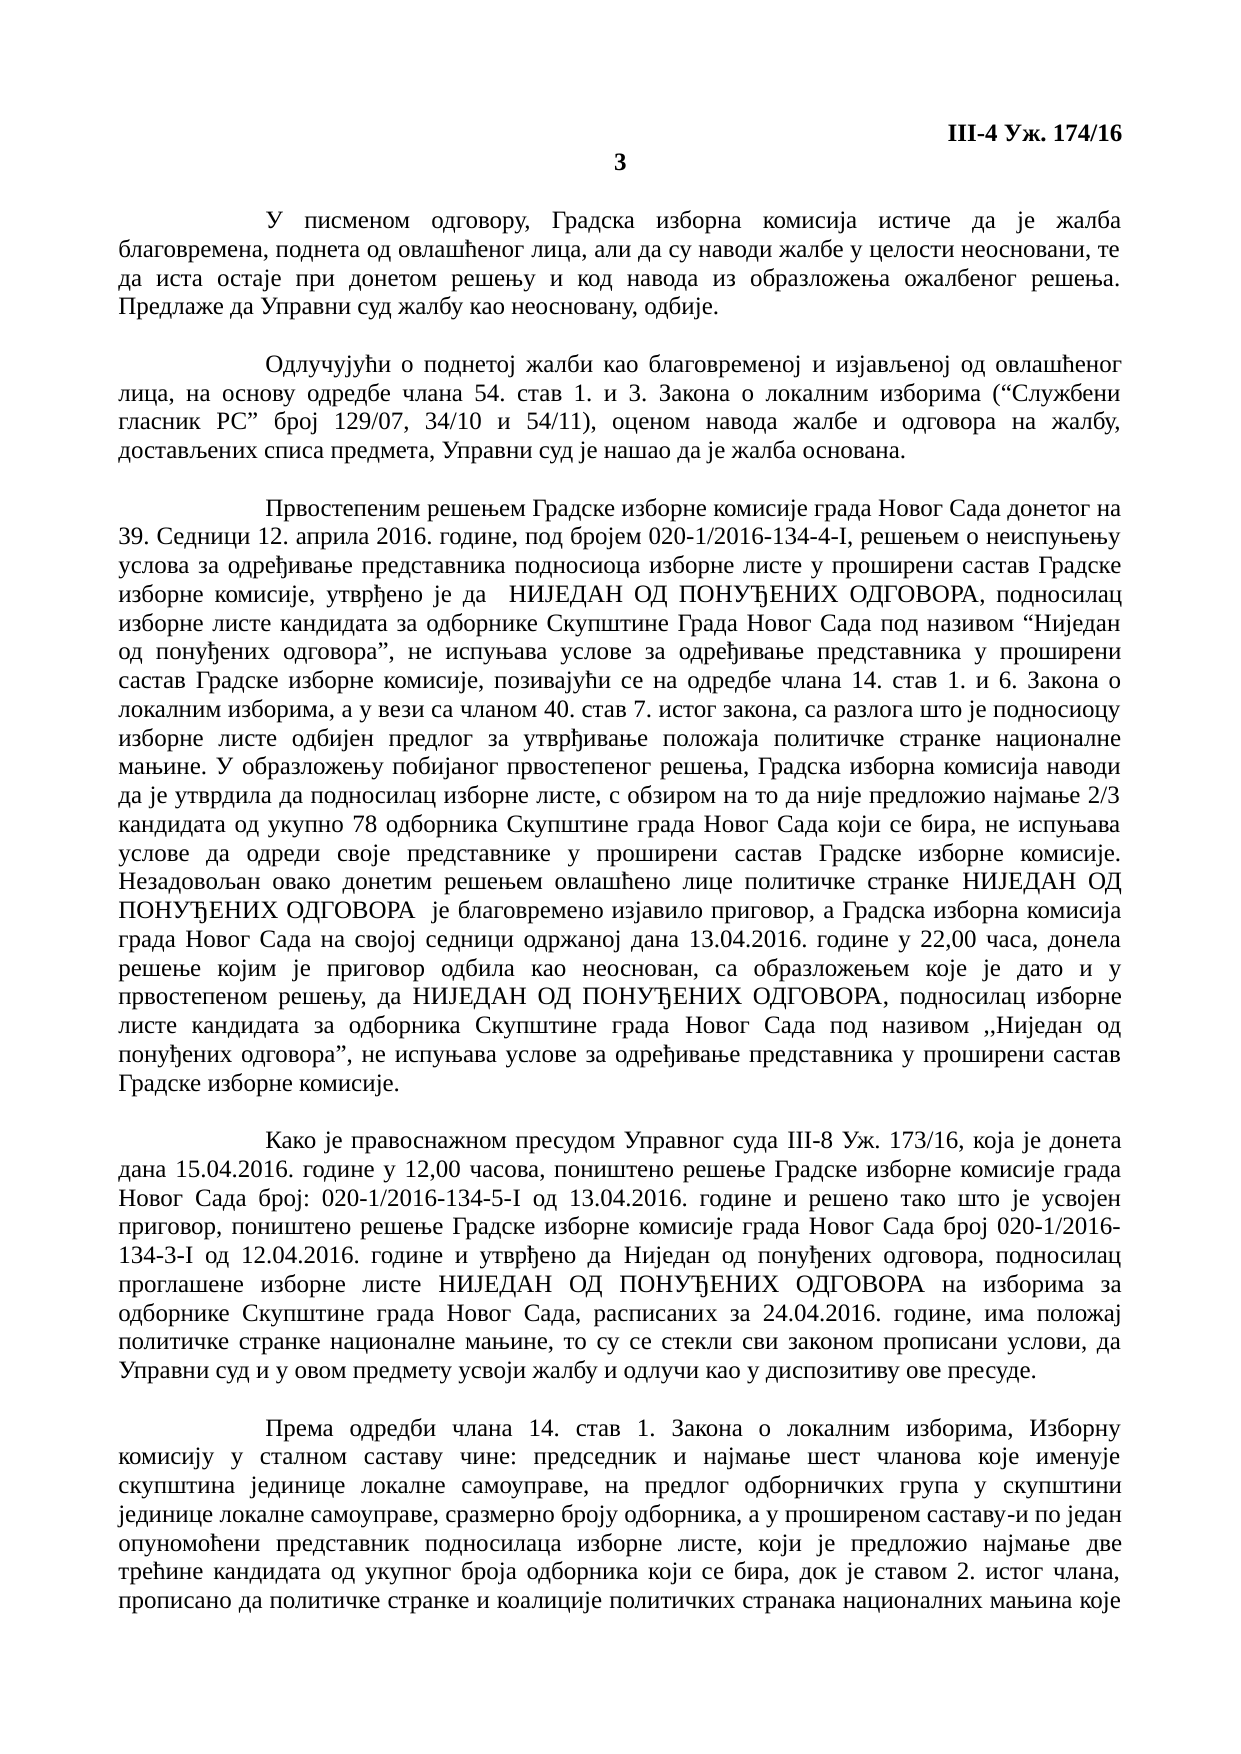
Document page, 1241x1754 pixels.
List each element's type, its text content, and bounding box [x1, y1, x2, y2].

text Првостепеним решењем Градске изборне комисије града Новог Сада донетог на 39. Седници 12. априла 2016. године, под бројем 020-1/2016-134-4-I, решењем о неиспуњењу услова за одређивање представника подносиоца изборне листе у проширени састав Градске изборне комисије, утврђено је да НИЈЕДАН ОД ПОНУЂЕНИХ ОДГОВОРА, подносилац изборне листе кандидата за одборнике Скупштине Града Новог Сада под називом “Ниједан од понуђених одговора”, не испуњава услове за одређивање представника у проширени састав Градске изборне комисије, позивајући се на одредбе члана 14. став 1. и 6. Закона о локалним изборима, а у вези са чланом 40. став 7. истог закона, са разлога што је подносиоцу изборне листе одбијен предлог за утврђивање положаја политичке странке националне мањине. У образложењу побијаног првостепеног решења, Градска изборна комисија наводи да је утврдила да подносилац изборне листе, с обзиром на то да није предложио најмање 2/3 кандидата од укупно 78 одборника Скупштине града Новог Сада који се бира, не испуњава услове да одреди своје представнике у проширени састав Градске изборне комисије. Незадовољан овако донетим решењем овлашћено лице политичке странке НИЈЕДАН ОД ПОНУЂЕНИХ ОДГОВОРА је благовремено изјавило приговор, а Градска изборна комисија града Новог Сада на својој седници одржаној дана 13.04.2016. године у 22,00 часа, донела решење којим је приговор одбила као неоснован, са образложењем које је дато и у првостепеном решењу, да НИЈЕДАН ОД ПОНУЂЕНИХ ОДГОВОРА, подносилац изборне листе кандидата за одборника Скупштине града Новог Сада под називом ,,Ниједан од понуђених одговора”, не испуњава услове за одређивање представника у проширени састав Градске изборне комисије. [118, 493, 1122, 1096]
text Према одредби члана 14. став 1. Закона о локалним изборима, Изборну комисију у сталном саставу чине: председник и најмање шест чланова које именује скупштина јединице локалне самоуправе, на предлог одборничких група у скупштини јединице локалне самоуправе, сразмерно броју одборника, а у проширеном саставу-и по један опуномоћени представник подносилаца изборне листе, који је предложио најмање две трећине кандидата од укупног броја одборника који се бира, док је ставом 2. истог члана, прописано да политичке странке и коалиције политичких странака националних мањина које [118, 1413, 1122, 1614]
text Одлучујући о поднетој жалби као благовременој и изјављеној од овлашћеног лица, на основу одредбе члана 54. став 1. и 3. Закона о локалним изборима (“Службени гласник РС” број 129/07, 34/10 и 54/11), оценом навода жалбе и одговора на жалбу, достављених списа предмета, Управни суд је нашао да је жалба основана. [118, 349, 1122, 464]
text Како је правоснажном пресудом Управног суда III-8 Уж. 173/16, која је донета дана 15.04.2016. године у 12,00 часова, поништено решење Градске изборне комисије града Новог Сада број: 020-1/2016-134-5-I од 13.04.2016. године и решено тако што је усвојен приговор, поништено решење Градске изборне комисије града Новог Сада број 020-1/2016-134-3-I од 12.04.2016. године и утврђено да Ниједан од понуђених одговора, подносилац проглашене изборне листе НИЈЕДАН ОД ПОНУЂЕНИХ ОДГОВОРА на изборима за одборнике Скупштине града Новог Сада, расписаних за 24.04.2016. године, има положај политичке странке националне мањине, то су се стекли сви законом прописани услови, да Управни суд и у овом предмету усвоји жалбу и одлучи као у диспозитиву ове пресуде. [118, 1125, 1122, 1384]
text У писменом одговору, Градска изборна комисија истиче да је жалба благовремена, поднета од овлашћеног лица, али да су наводи жалбе у целости неосновани, те да иста остаје при донетом решењу и код навода из образложења ожалбеног решења. Предлаже да Управни суд жалбу као неосновану, одбије. [118, 205, 1122, 320]
